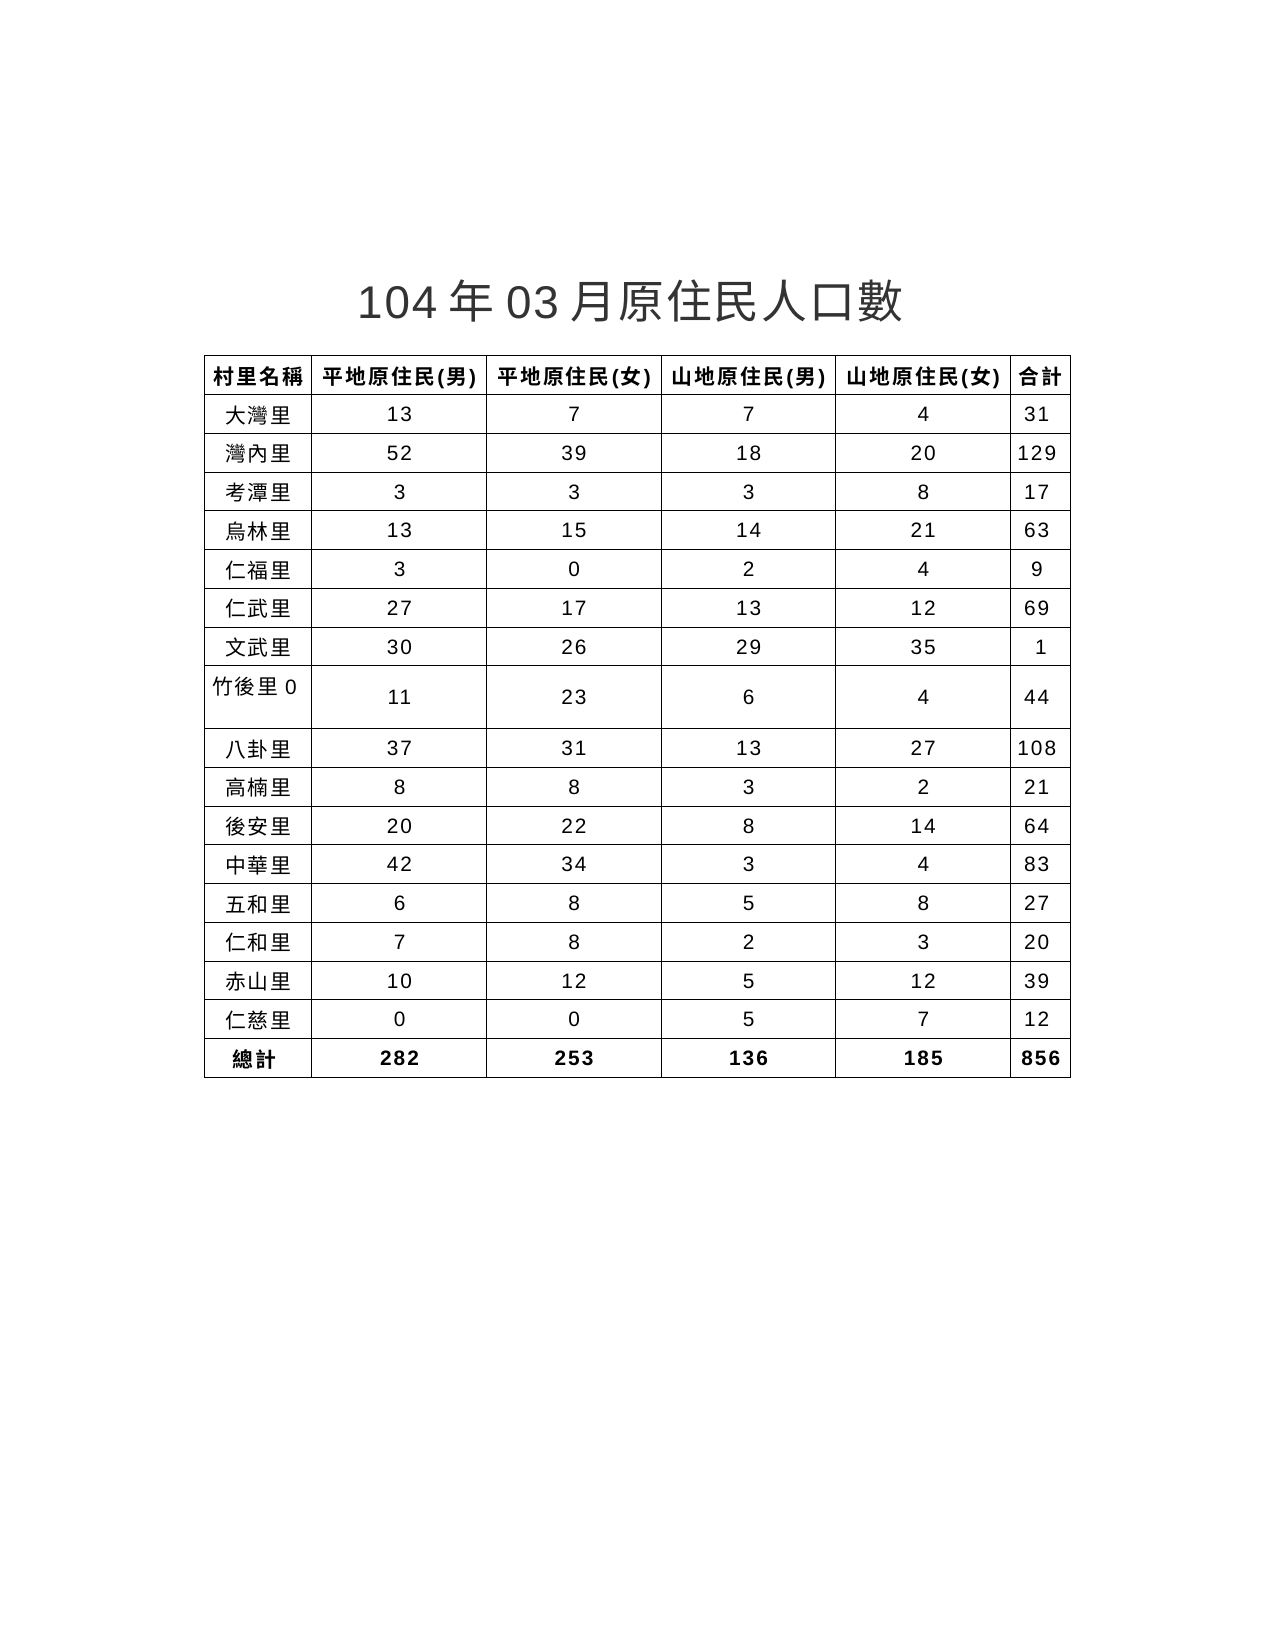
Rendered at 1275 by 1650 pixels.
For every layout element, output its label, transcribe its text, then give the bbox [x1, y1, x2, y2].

table_cell 八卦里 [205, 729, 311, 767]
table_cell 27 [1011, 884, 1070, 922]
table_cell 考潭里 [205, 473, 311, 510]
table_cell 烏林里 [205, 511, 311, 549]
table_cell 8 [836, 884, 1010, 922]
table_cell 21 [1011, 768, 1070, 806]
table_cell 4 [836, 395, 1010, 433]
table_cell 44 [1011, 666, 1070, 728]
table_cell 12 [1011, 1000, 1070, 1038]
table_cell 10 [312, 962, 486, 999]
table_cell 29 [662, 628, 835, 665]
table_cell 37 [312, 729, 486, 767]
table_header 村里名稱 [205, 356, 311, 394]
table_cell 34 [487, 845, 661, 883]
table_cell 5 [662, 884, 835, 922]
table_cell 大灣里 [205, 395, 311, 433]
table_cell 8 [662, 807, 835, 844]
table_cell 15 [487, 511, 661, 549]
table_cell 39 [1011, 962, 1070, 999]
table_cell 7 [487, 395, 661, 433]
table_cell 仁福里 [205, 550, 311, 588]
table_cell 2 [662, 923, 835, 961]
table_cell 52 [312, 434, 486, 472]
table_cell 35 [836, 628, 1010, 665]
table_cell 13 [662, 589, 835, 627]
table_cell 0 [312, 1000, 486, 1038]
table_cell 22 [487, 807, 661, 844]
table_header 山地原住民(男) [662, 356, 835, 394]
table_cell 7 [662, 395, 835, 433]
table_cell 12 [836, 589, 1010, 627]
table_cell 9 [1011, 550, 1070, 588]
table_cell 14 [662, 511, 835, 549]
table_cell 7 [312, 923, 486, 961]
table_cell 185 [836, 1039, 1010, 1077]
table_cell 8 [836, 473, 1010, 510]
table_cell 20 [1011, 923, 1070, 961]
table_cell 20 [836, 434, 1010, 472]
table_header [186, 355, 1089, 1462]
table_cell 0 [487, 550, 661, 588]
table_cell 3 [662, 845, 835, 883]
table_cell 63 [1011, 511, 1070, 549]
table_cell 赤山里 [205, 962, 311, 999]
table_header 合計 [1011, 356, 1070, 394]
table_cell 253 [487, 1039, 661, 1077]
table_cell 五和里 [205, 884, 311, 922]
table_cell 26 [487, 628, 661, 665]
table_cell 13 [312, 395, 486, 433]
table_cell 文武里 [205, 628, 311, 665]
table_cell 高楠里 [205, 768, 311, 806]
table_cell 17 [1011, 473, 1070, 510]
table_cell 灣內里 [205, 434, 311, 472]
table_cell 8 [487, 884, 661, 922]
table_cell 14 [836, 807, 1010, 844]
table_cell 3 [836, 923, 1010, 961]
table_cell 13 [662, 729, 835, 767]
table_cell 17 [487, 589, 661, 627]
table_cell 竹後里0 [205, 666, 311, 728]
table_cell 仁武里 [205, 589, 311, 627]
table_cell 3 [312, 550, 486, 588]
table_cell 282 [312, 1039, 486, 1077]
table_cell 31 [1011, 395, 1070, 433]
table_cell 4 [836, 550, 1010, 588]
table_cell 4 [836, 666, 1010, 728]
table_cell 1 [1011, 628, 1070, 665]
text 104年03月原住民人口數 [187, 265, 1087, 331]
table_cell 4 [836, 845, 1010, 883]
table_cell 5 [662, 1000, 835, 1038]
table_cell 108 [1011, 729, 1070, 767]
table_cell 69 [1011, 589, 1070, 627]
table_cell 0 [487, 1000, 661, 1038]
table_cell 6 [662, 666, 835, 728]
table_cell 12 [487, 962, 661, 999]
table_cell 42 [312, 845, 486, 883]
table_cell 27 [312, 589, 486, 627]
table_cell 13 [312, 511, 486, 549]
table_cell 64 [1011, 807, 1070, 844]
table_cell 39 [487, 434, 661, 472]
table_cell 3 [487, 473, 661, 510]
table_cell 856 [1011, 1039, 1070, 1077]
table_cell 136 [662, 1039, 835, 1077]
table_cell 2 [836, 768, 1010, 806]
table_cell 7 [836, 1000, 1010, 1038]
table_cell 129 [1011, 434, 1070, 472]
table_cell 83 [1011, 845, 1070, 883]
table_cell 5 [662, 962, 835, 999]
table_cell 12 [836, 962, 1010, 999]
table_cell 18 [662, 434, 835, 472]
table_cell 8 [312, 768, 486, 806]
table_cell 2 [662, 550, 835, 588]
table_cell 8 [487, 923, 661, 961]
table_cell 21 [836, 511, 1010, 549]
table_cell 中華里 [205, 845, 311, 883]
table_cell 仁和里 [205, 923, 311, 961]
table_cell 總計 [205, 1039, 311, 1077]
table_cell 3 [662, 768, 835, 806]
table_header 平地原住民(男) [312, 356, 486, 394]
table_header 平地原住民(女) [487, 356, 661, 394]
table_cell 仁慈里 [205, 1000, 311, 1038]
table_cell 3 [312, 473, 486, 510]
table_cell 20 [312, 807, 486, 844]
table_cell 31 [487, 729, 661, 767]
table_cell 27 [836, 729, 1010, 767]
table_cell 6 [312, 884, 486, 922]
table_cell 30 [312, 628, 486, 665]
table_cell 8 [487, 768, 661, 806]
table_cell 後安里 [205, 807, 311, 844]
table_cell 11 [312, 666, 486, 728]
table_cell 23 [487, 666, 661, 728]
table_header 山地原住民(女) [836, 356, 1010, 394]
table_cell 3 [662, 473, 835, 510]
